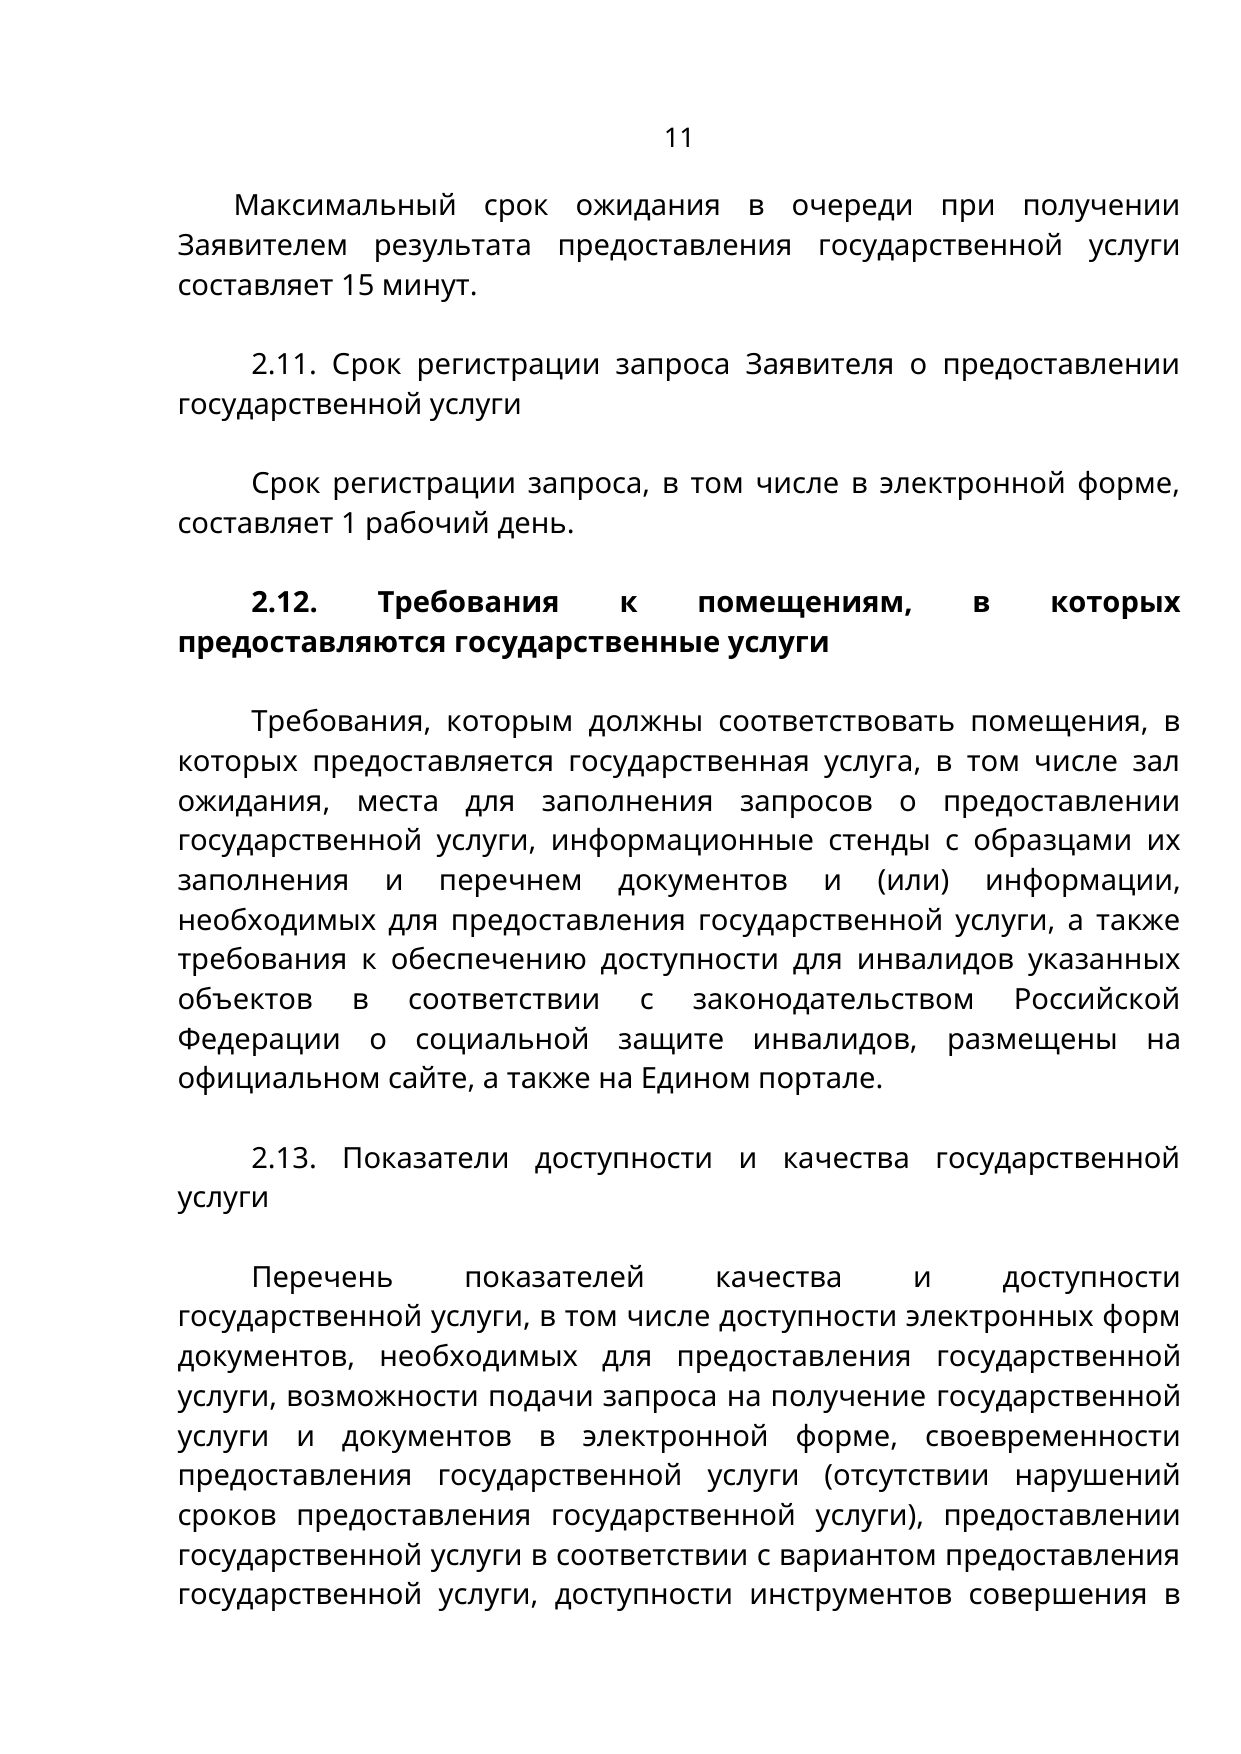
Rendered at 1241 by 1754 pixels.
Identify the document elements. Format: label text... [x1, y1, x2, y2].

text Срок регистрации запроса, в том числе в электронной форме, составляет 1 рабочий день. [177, 462, 1181, 542]
subtitle 2.11. Срок регистрации запроса Заявителя о предоставлении государственной услуги [177, 343, 1181, 423]
text Перечень показателей качества и доступности государственной услуги, в том числе доступности электронных форм документов, необходимых для предоставления государственной услуги, возможности подачи запроса на получение государственной услуги и документов в электронной форме, своевременности предоставления государственной услуги (отсутствии нарушений сроков предоставления государственной услуги), предоставлении государственной услуги в соответствии с вариантом предоставления государственной услуги, доступности инструментов совершения в [177, 1256, 1181, 1613]
text Максимальный срок ожидания в очереди при получении Заявителем результата предоставления государственной услуги составляет 15 минут. [177, 184, 1181, 303]
text Требования, которым должны соответствовать помещения, в которых предоставляется государственная услуга, в том числе зал ожидания, места для заполнения запросов о предоставлении государственной услуги, информационные стенды с образцами их заполнения и перечнем документов и (или) информации, необходимых для предоставления государственной услуги, а также требования к обеспечению доступности для инвалидов указанных объектов в соответствии с законодательством Российской Федерации о социальной защите инвалидов, размещены на официальном сайте, а также на Едином портале. [177, 700, 1181, 1097]
text 2.12. Требования к помещениям, в которых предоставляются государственные услуги [177, 581, 1181, 661]
subtitle 2.13. Показатели доступности и качества государственной услуги [177, 1137, 1181, 1216]
